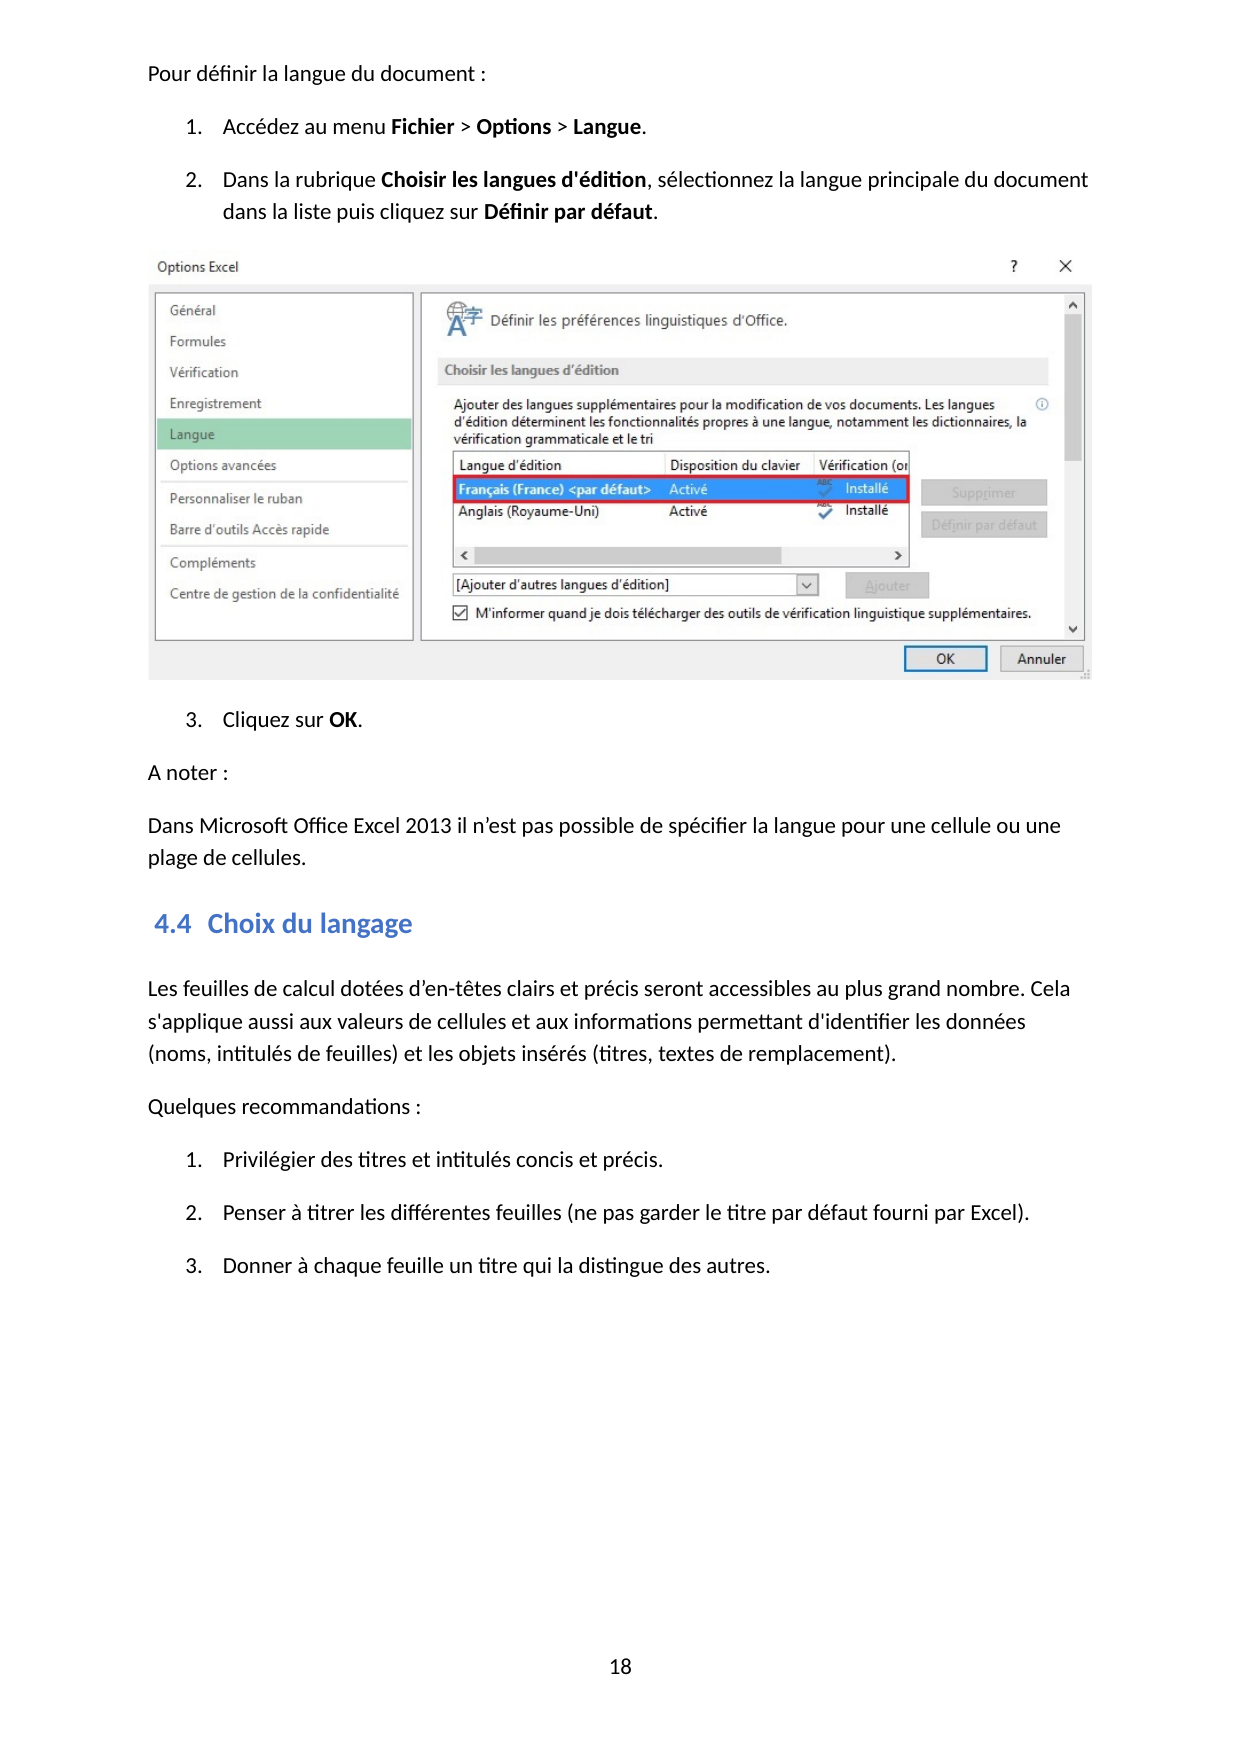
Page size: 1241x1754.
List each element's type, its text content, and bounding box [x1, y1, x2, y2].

text Quelques recommandations : [148, 1092, 1093, 1120]
list Penser à titrer les différentes feuilles (ne pas garder le titre par défaut fourni par Excel). [185, 1198, 1093, 1226]
list Privilégier des titres et intitulés concis et précis. [185, 1145, 1093, 1173]
list Dans la rubrique Choisir les langues d'édition, sélectionnez la langue principale du document dans la liste puis cliquez sur Définir par défaut. [185, 165, 1093, 225]
text Pour définir la langue du document : [148, 59, 1093, 87]
list Donner à chaque feuille un titre qui la distingue des autres. [185, 1251, 1093, 1279]
text Les feuilles de calcul dotées d’en-têtes clairs et précis seront accessibles au plus grand nombre. Cela s'applique aussi aux valeurs de cellules et aux informations permettant d'identifier les données (noms, intitulés de feuilles) et les objets insérés (titres, textes de remplacement). [148, 974, 1093, 1067]
text Dans Microsoft Office Excel 2013 il n’est pas possible de spécifier la langue pour une cellule ou une plage de cellules. [148, 811, 1093, 871]
list Cliquez sur OK. [185, 705, 1093, 733]
text A noter : [148, 758, 1093, 786]
list Accédez au menu Fichier > Options > Langue. [185, 112, 1093, 140]
subtitle Choix du langage [148, 905, 1093, 940]
picture [148, 250, 1092, 680]
